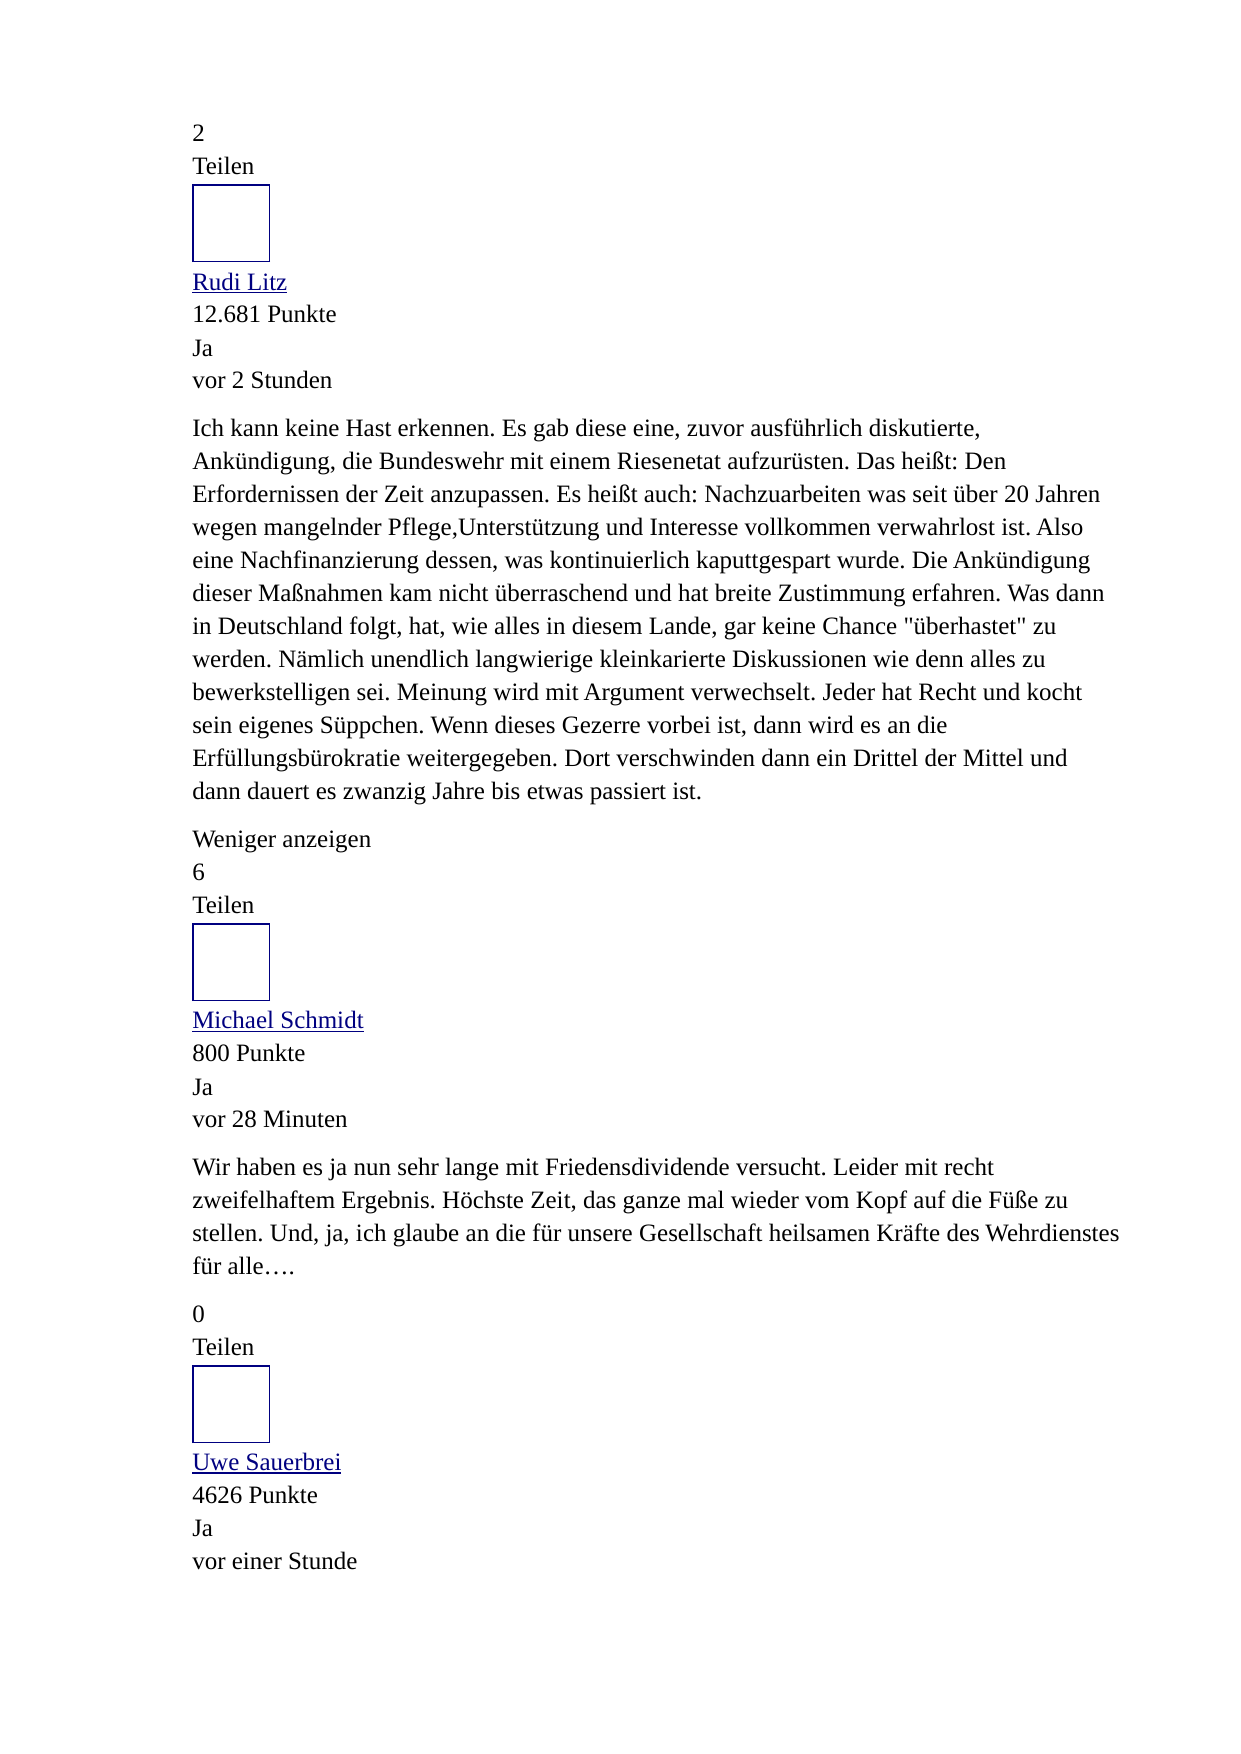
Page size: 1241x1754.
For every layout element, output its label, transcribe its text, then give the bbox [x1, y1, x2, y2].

list 2 [162, 118, 1122, 147]
list Wir haben es ja nun sehr lange mit Friedensdividende versucht. Leider mit recht zweifelhaftem Ergebnis. Höchste Zeit, das ganze mal wieder vom Kopf auf die Füße zu stellen. Und, ja, ich glaube an die für unsere Gesellschaft heilsamen Kräfte des Wehrdienstes für alle…. [162, 1152, 1122, 1280]
list 6 [162, 857, 1122, 886]
list vor einer Stunde [162, 1546, 1122, 1575]
list Ich kann keine Hast erkennen. Es gab diese eine, zuvor ausführlich diskutierte, Ankündigung, die Bundeswehr mit einem Riesenetat aufzurüsten. Das heißt: Den Erfordernissen der Zeit anzupassen. Es heißt auch: Nachzuarbeiten was seit über 20 Jahren wegen mangelnder Pflege,Unterstützung und Interesse vollkommen verwahrlost ist. Also eine Nachfinanzierung dessen, was kontinuierlich kaputtgespart wurde. Die Ankündigung dieser Maßnahmen kam nicht überraschend und hat breite Zustimmung erfahren. Was dann in Deutschland folgt, hat, wie alles in diesem Lande, gar keine Chance "überhastet" zu werden. Nämlich unendlich langwierige kleinkarierte Diskussionen wie denn alles zu bewerkstelligen sei. Meinung wird mit Argument verwechselt. Jeder hat Recht und kocht sein eigenes Süppchen. Wenn dieses Gezerre vorbei ist, dann wird es an die Erfüllungsbürokratie weitergegeben. Dort verschwinden dann ein Drittel der Mittel und dann dauert es zwanzig Jahre bis etwas passiert ist. [162, 413, 1122, 805]
list Teilen [162, 151, 1122, 180]
list 800 Punkte [162, 1038, 1122, 1067]
list Ja [162, 1513, 1122, 1542]
list Ja [162, 333, 1122, 361]
list 12.681 Punkte [162, 299, 1122, 328]
list Uwe Sauerbrei [162, 1447, 1122, 1476]
list 0 [162, 1299, 1122, 1328]
list Weniger anzeigen [162, 824, 1122, 853]
list vor 2 Stunden [162, 366, 1122, 394]
list Ja [162, 1072, 1122, 1100]
list vor 28 Minuten [162, 1104, 1122, 1133]
list Teilen [162, 890, 1122, 919]
list Teilen [162, 1332, 1122, 1361]
list Rudi Litz [162, 267, 1122, 295]
list Michael Schmidt [162, 1006, 1122, 1034]
list 4626 Punkte [162, 1480, 1122, 1509]
